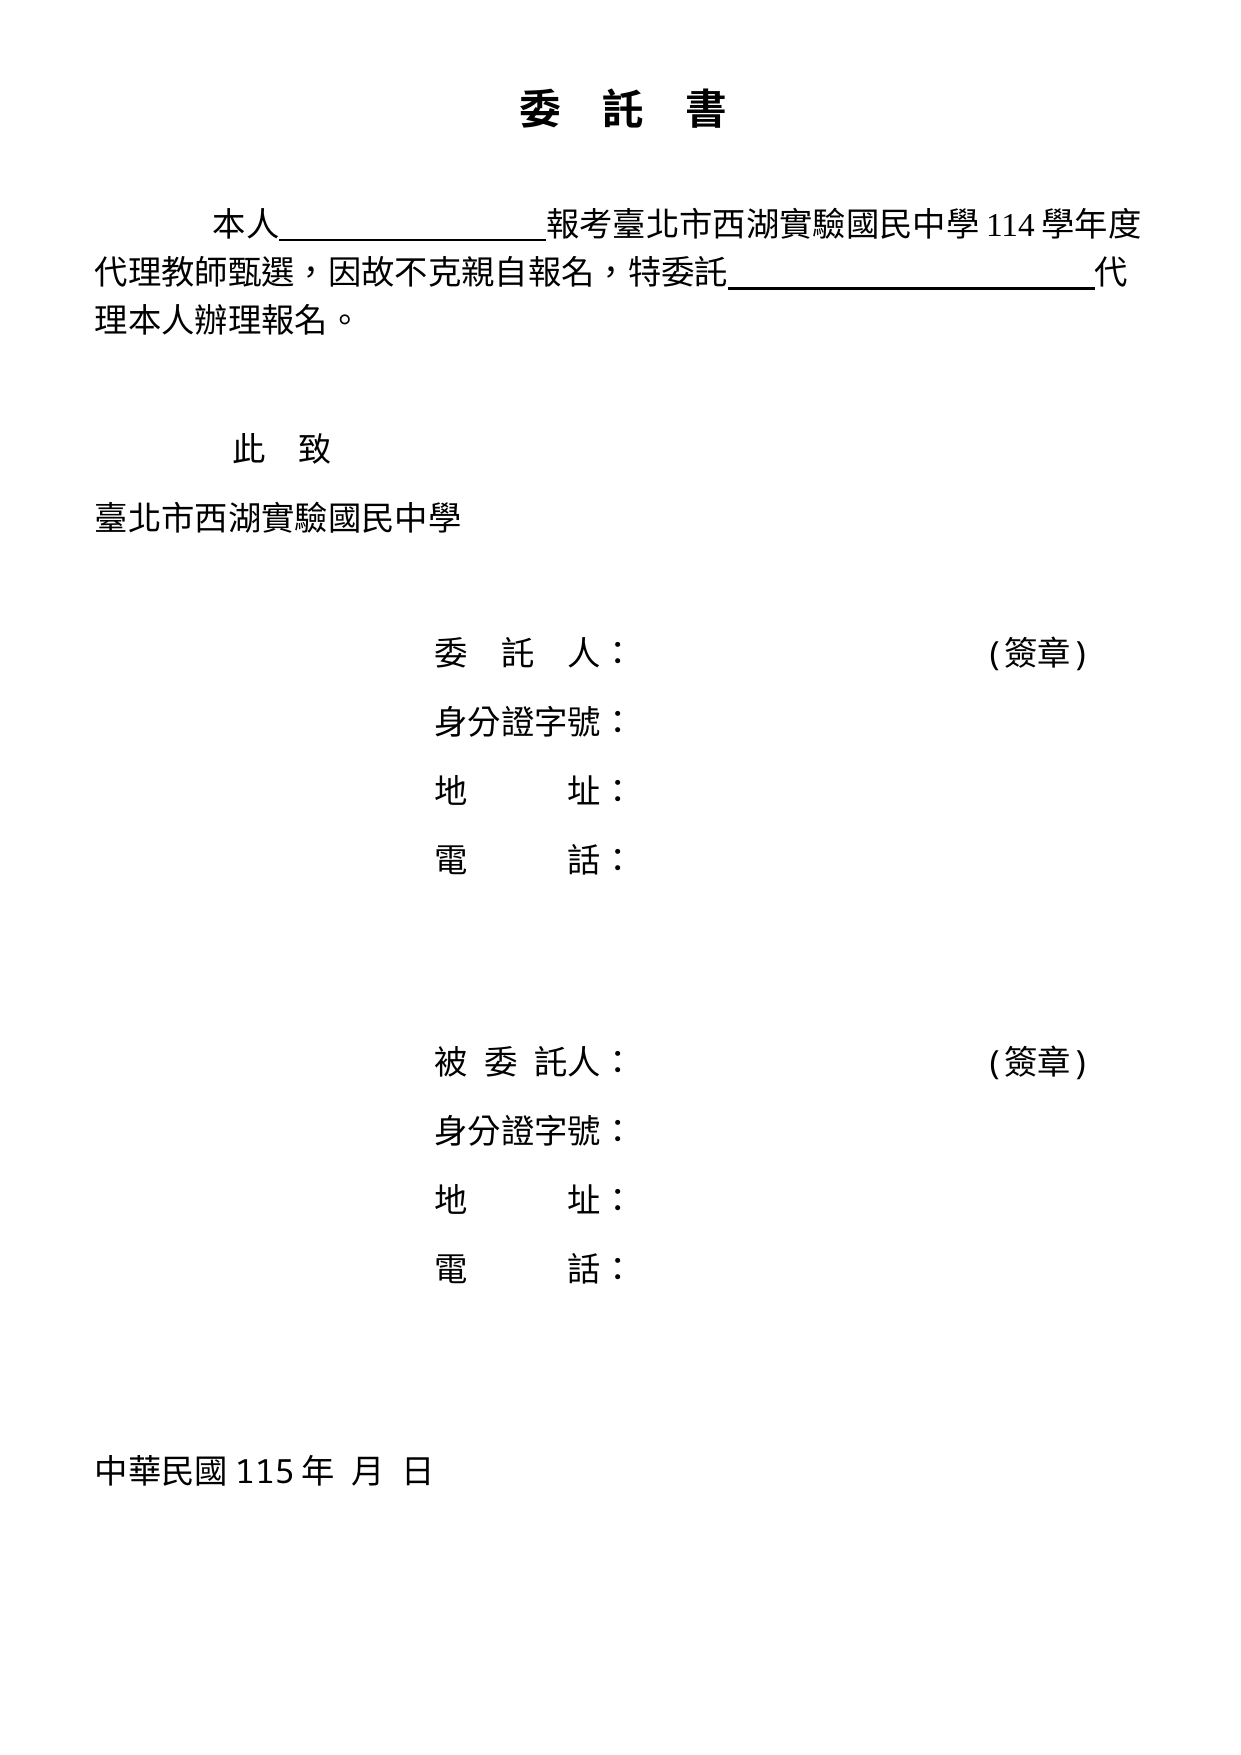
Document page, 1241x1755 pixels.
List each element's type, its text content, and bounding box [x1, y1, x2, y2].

text 本人 報考臺北市西湖實驗國民中學114學年度代理教師甄選，因故不克親自報名，特委託 代理本人辦理報名。 [94, 198, 1146, 342]
text 電 話： [434, 1243, 1114, 1291]
text 委 託 人： (簽章) [434, 627, 1114, 675]
text 身分證字號： [434, 696, 1114, 744]
text 被 委 託人： (簽章) [434, 1036, 1114, 1084]
text 地 址： [434, 1174, 1114, 1222]
text 此 致 [132, 422, 1114, 471]
text 地 址： [434, 765, 1114, 813]
text 電 話： [434, 834, 1114, 882]
text 臺北市西湖實驗國民中學 [94, 492, 1146, 540]
text 中華民國115年 月 日 [94, 1445, 1168, 1493]
text 身分證字號： [434, 1105, 1114, 1153]
text 委 託 書 [94, 64, 1152, 127]
